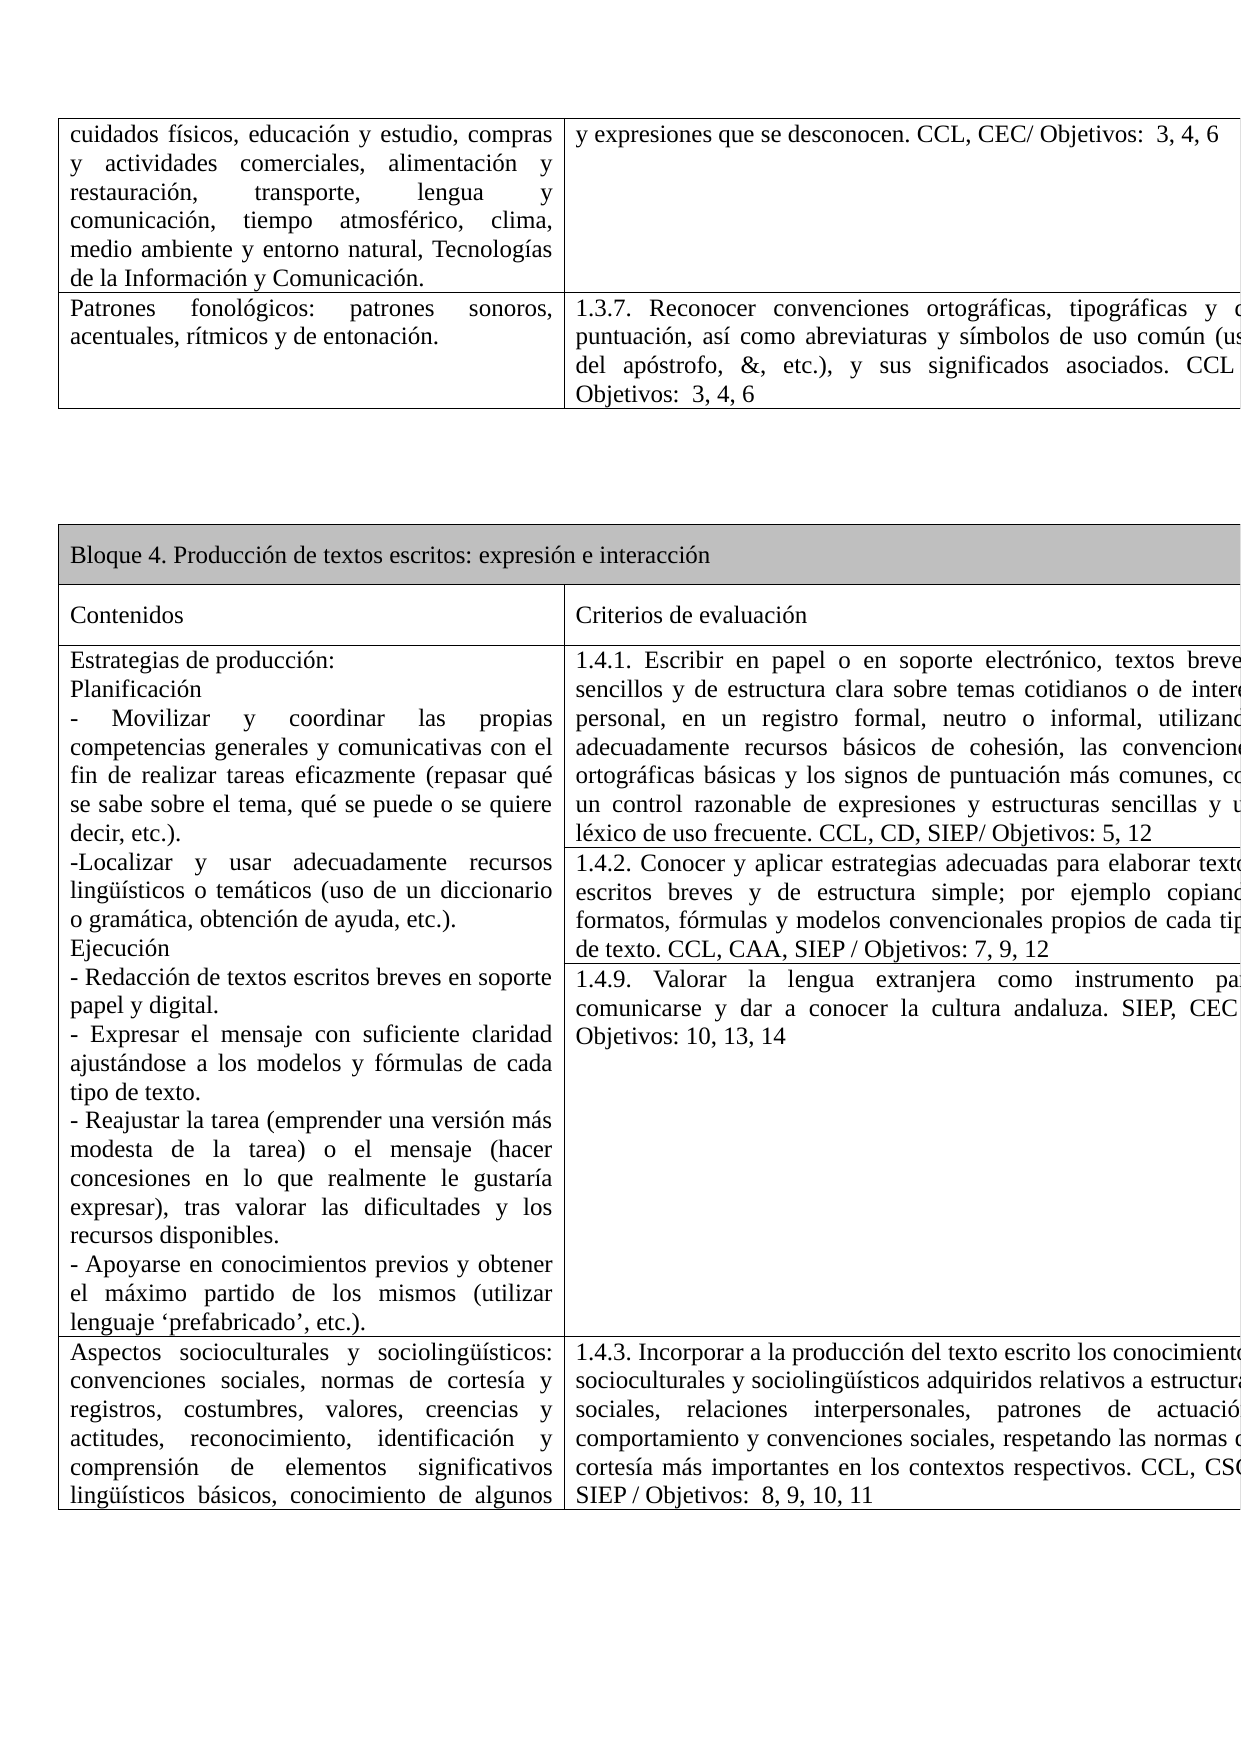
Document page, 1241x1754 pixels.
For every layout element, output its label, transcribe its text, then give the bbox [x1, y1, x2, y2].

table_cell 1.3.6. Reconocer léxico escrito de uso común relativo a asuntos cotidianos y a temas generales o relacionados con los propios intereses, estudios y ocupaciones, e inferir del contexto y del cotexto, con o sin apoyo visual, los significados de algunas palabras y expresiones que se desconocen. CCL, CEC/ Objetivos: 3, 4, 6 [565, 119, 1240, 292]
table_cell Contenidos [59, 585, 564, 644]
table_cell Patrones fonológicos: patrones sonoros, acentuales, rítmicos y de entonación. [59, 293, 564, 408]
table_header Bloque 4. Producción de textos escritos: expresión e interacción [59, 525, 1240, 584]
table_cell 1.4.1. Escribir en papel o en soporte electrónico, textos breves, sencillos y de estructura clara sobre temas cotidianos o de interés personal, en un registro formal, neutro o informal, utilizando adecuadamente recursos básicos de cohesión, las convenciones ortográficas básicas y los signos de puntuación más comunes, con un control razonable de expresiones y estructuras sencillas y un léxico de uso frecuente. CCL, CD, SIEP/ Objetivos: 5, 12 [565, 646, 1240, 847]
table_cell 1.4.9. Valorar la lengua extranjera como instrumento para comunicarse y dar a conocer la cultura andaluza. SIEP, CEC / Objetivos: 10, 13, 14 [565, 964, 1240, 1336]
table_cell 1.3.7. Reconocer convenciones ortográficas, tipográficas y de puntuación, así como abreviaturas y símbolos de uso común (uso del apóstrofo, &, etc.), y sus significados asociados. CCL / Objetivos: 3, 4, 6 [565, 293, 1240, 408]
table_cell cuidados físicos, educación y estudio, compras y actividades comerciales, alimentación y restauración, transporte, lengua y comunicación, tiempo atmosférico, clima, medio ambiente y entorno natural, Tecnologías de la Información y Comunicación. [59, 119, 564, 292]
table_cell Aspectos socioculturales y sociolingüísticos: convenciones sociales, normas de cortesía y registros, costumbres, valores, creencias y actitudes, reconocimiento, identificación y comprensión de elementos significativos lingüísticos básicos, conocimiento de algunos [59, 1337, 564, 1509]
table_cell 1.4.3. Incorporar a la producción del texto escrito los conocimientos socioculturales y sociolingüísticos adquiridos relativos a estructuras sociales, relaciones interpersonales, patrones de actuación, comportamiento y convenciones sociales, respetando las normas de cortesía más importantes en los contextos respectivos. CCL, CSC, SIEP / Objetivos: 8, 9, 10, 11 [565, 1337, 1240, 1509]
table_cell Criterios de evaluación [565, 585, 1240, 644]
table_cell Estrategias de producción: Planificación - Movilizar y coordinar las propias competencias generales y comunicativas con el fin de realizar tareas eficazmente (repasar qué se sabe sobre el tema, qué se puede o se quiere decir, etc.). -Localizar y usar adecuadamente recursos lingüísticos o temáticos (uso de un diccionario o gramática, obtención de ayuda, etc.). Ejecución - Redacción de textos escritos breves en soporte papel y digital. - Expresar el mensaje con suficiente claridad ajustándose a los modelos y fórmulas de cada tipo de texto. - Reajustar la tarea (emprender una versión más modesta de la tarea) o el mensaje (hacer concesiones en lo que realmente le gustaría expresar), tras valorar las dificultades y los recursos disponibles. - Apoyarse en conocimientos previos y obtener el máximo partido de los mismos (utilizar lenguaje ‘prefabricado’, etc.). [59, 646, 564, 1336]
table_cell 1.4.2. Conocer y aplicar estrategias adecuadas para elaborar textos escritos breves y de estructura simple; por ejemplo copiando formatos, fórmulas y modelos convencionales propios de cada tipo de texto. CCL, CAA, SIEP / Objetivos: 7, 9, 12 [565, 848, 1240, 963]
